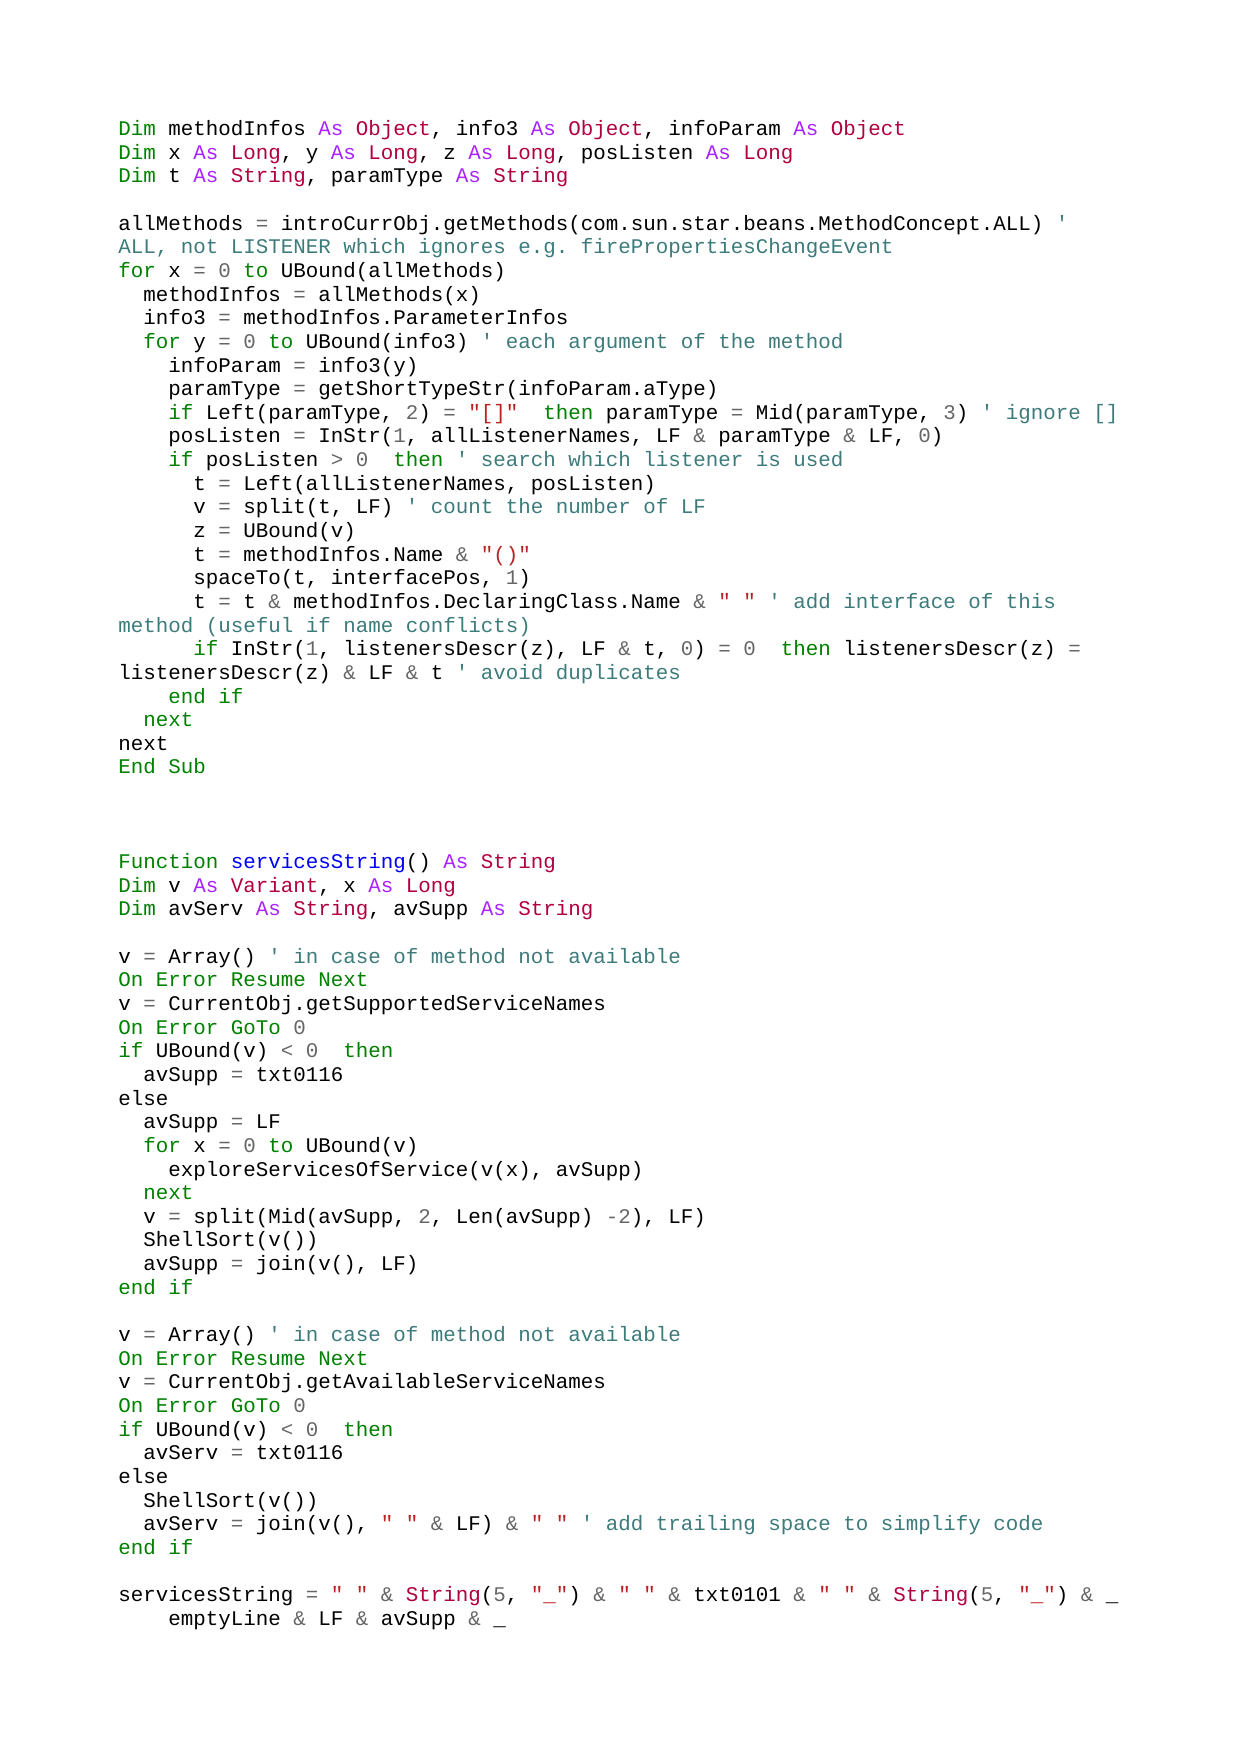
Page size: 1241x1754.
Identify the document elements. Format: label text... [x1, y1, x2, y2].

text for x = 0 to UBound(allMethods) [118, 260, 1122, 284]
text if Left(paramType, 2) = "[]" then paramType = Mid(paramType, 3) ' ignore [] [118, 402, 1122, 426]
text Dim v As Variant, x As Long [118, 875, 1122, 898]
text else [118, 1466, 1122, 1489]
text On Error GoTo 0 [118, 1017, 1122, 1040]
text On Error Resume Next [118, 969, 1122, 993]
text else [118, 1088, 1122, 1111]
text posListen = InStr(1, allListenerNames, LF & paramType & LF, 0) [118, 426, 1122, 449]
text End Sub [118, 757, 1122, 780]
text avSupp = txt0116 [118, 1064, 1122, 1088]
text Dim t As String, paramType As String [118, 165, 1122, 189]
text v = split(t, LF) ' count the number of LF [118, 496, 1122, 520]
text Dim methodInfos As Object, info3 As Object, infoParam As Object [118, 118, 1122, 142]
text avServ = txt0116 [118, 1442, 1122, 1466]
text ShellSort(v()) [118, 1489, 1122, 1513]
text next [118, 1182, 1122, 1206]
text end if [118, 686, 1122, 709]
text t = methodInfos.Name & "()" [118, 544, 1122, 567]
text methodInfos = allMethods(x) [118, 284, 1122, 307]
text v = Array() ' in case of method not available [118, 1324, 1122, 1348]
text v = CurrentObj.getAvailableServiceNames [118, 1371, 1122, 1395]
text emptyLine & LF & avSupp & _ [118, 1608, 1122, 1631]
text On Error Resume Next [118, 1348, 1122, 1371]
text v = split(Mid(avSupp, 2, Len(avSupp) -2), LF) [118, 1206, 1122, 1229]
text if posListen > 0 then ' search which listener is used [118, 449, 1122, 473]
text z = UBound(v) [118, 520, 1122, 544]
text t = t & methodInfos.DeclaringClass.Name & " " ' add interface of this method (useful if name conflicts) [118, 591, 1122, 638]
text Dim avServ As String, avSupp As String [118, 898, 1122, 922]
text if UBound(v) < 0 then [118, 1419, 1122, 1442]
text exploreServicesOfService(v(x), avSupp) [118, 1158, 1122, 1182]
text Function servicesString() As String [118, 851, 1122, 875]
text v = Array() ' in case of method not available [118, 946, 1122, 969]
text paramType = getShortTypeStr(infoParam.aType) [118, 378, 1122, 402]
text allMethods = introCurrObj.getMethods(com.sun.star.beans.MethodConcept.ALL) ' ALL, not LISTENER which ignores e.g. firePropertiesChangeEvent [118, 213, 1122, 260]
text infoParam = info3(y) [118, 354, 1122, 378]
text if UBound(v) < 0 then [118, 1040, 1122, 1064]
text if InStr(1, listenersDescr(z), LF & t, 0) = 0 then listenersDescr(z) = listenersDescr(z) & LF & t ' avoid duplicates [118, 638, 1122, 686]
text On Error GoTo 0 [118, 1395, 1122, 1419]
text avServ = join(v(), " " & LF) & " " ' add trailing space to simplify code [118, 1513, 1122, 1537]
text end if [118, 1537, 1122, 1561]
text v = CurrentObj.getSupportedServiceNames [118, 993, 1122, 1017]
text avSupp = LF [118, 1111, 1122, 1135]
text t = Left(allListenerNames, posListen) [118, 473, 1122, 496]
text end if [118, 1277, 1122, 1300]
text avSupp = join(v(), LF) [118, 1253, 1122, 1277]
text for y = 0 to UBound(info3) ' each argument of the method [118, 331, 1122, 354]
text for x = 0 to UBound(v) [118, 1135, 1122, 1158]
text servicesString = " " & String(5, "_") & " " & txt0101 & " " & String(5, "_") & _ [118, 1584, 1122, 1608]
text info3 = methodInfos.ParameterInfos [118, 307, 1122, 331]
text Dim x As Long, y As Long, z As Long, posListen As Long [118, 142, 1122, 165]
text ShellSort(v()) [118, 1229, 1122, 1253]
text spaceTo(t, interfacePos, 1) [118, 567, 1122, 591]
text next [118, 733, 1122, 757]
text next [118, 709, 1122, 733]
